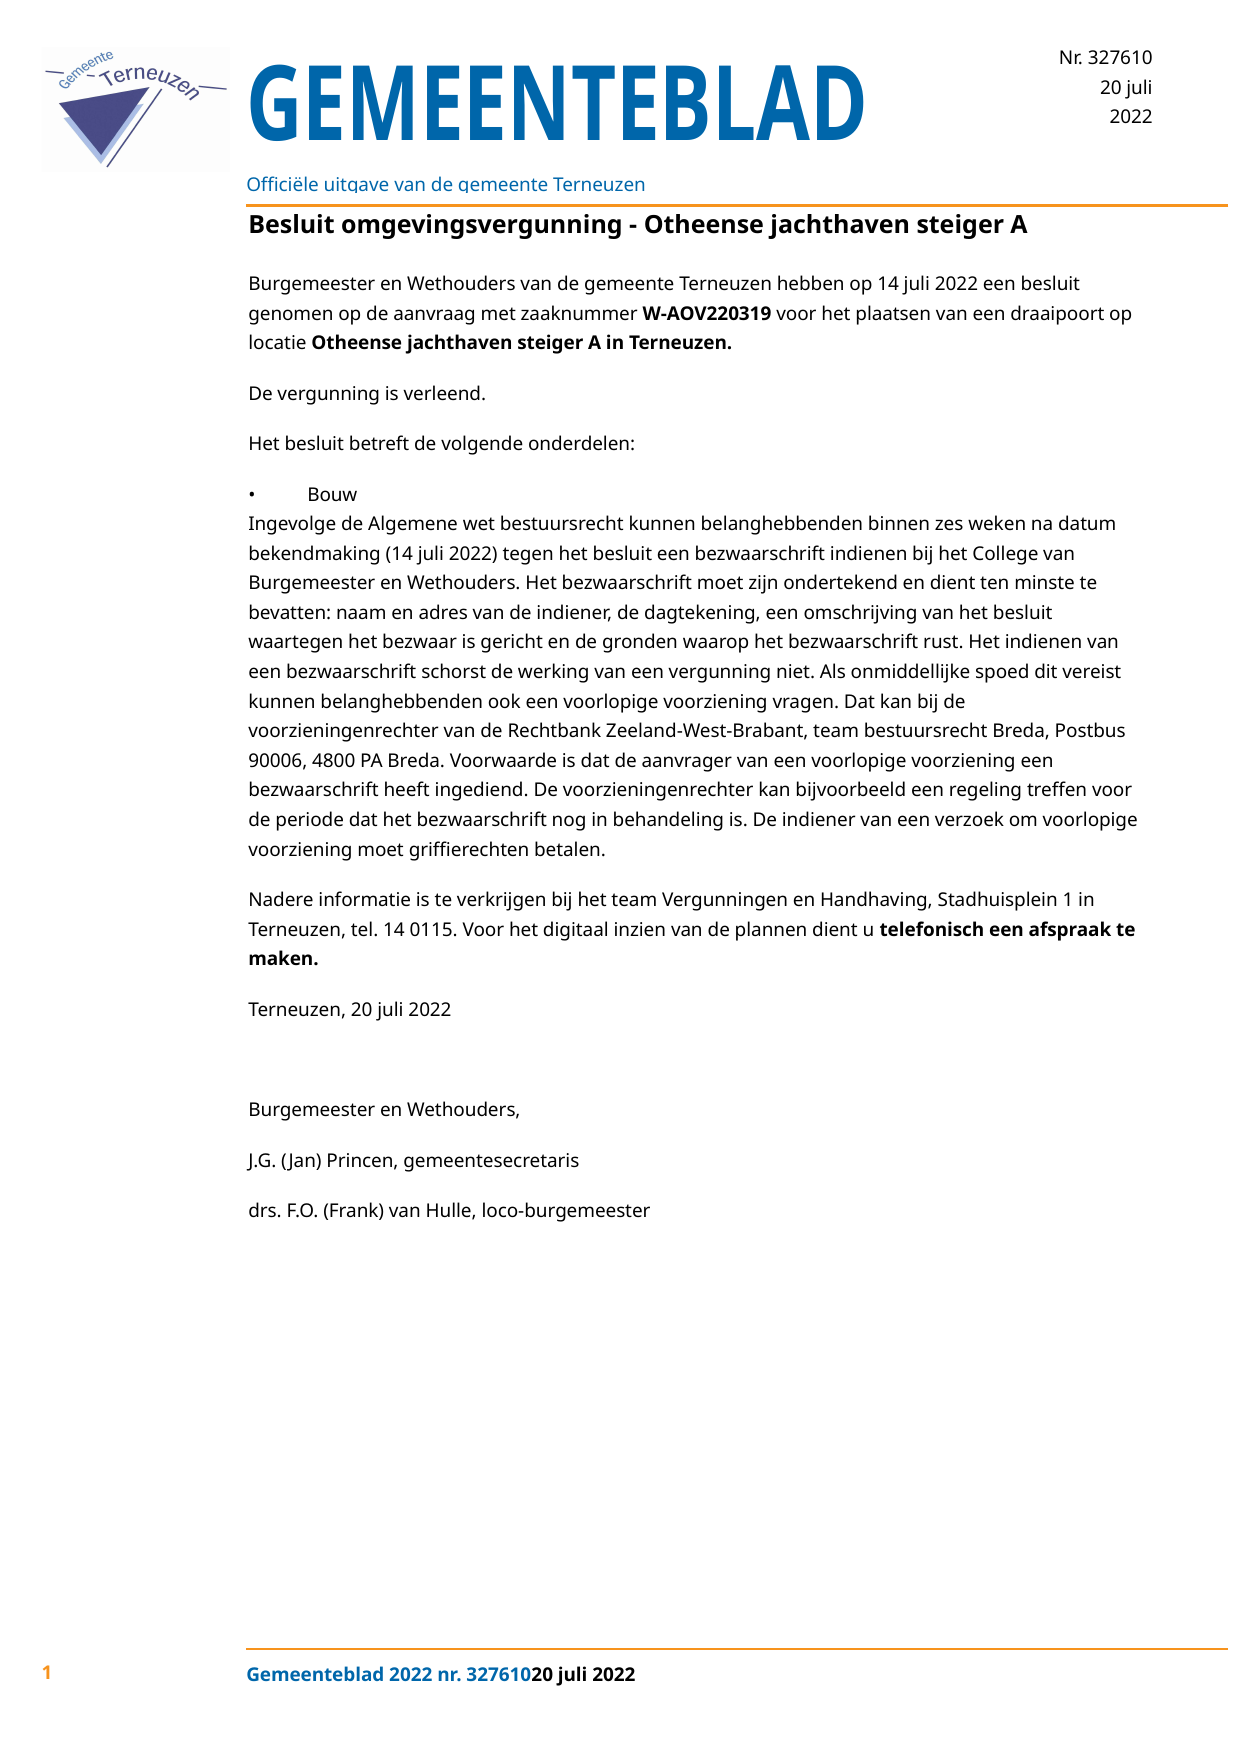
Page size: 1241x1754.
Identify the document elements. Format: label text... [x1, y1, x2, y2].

text J.G. (Jan) Princen, gemeentesecretaris [248, 1147, 1152, 1173]
list Bouw [248, 481, 1152, 506]
text Burgemeester en Wethouders, [248, 1097, 1152, 1122]
text De vergunning is verleend. [248, 380, 1152, 406]
text Ingevolge de Algemene wet bestuursrecht kunnen belanghebbenden binnen zes weken na datum bekendmaking (14 juli 2022) tegen het besluit een bezwaarschrift indienen bij het College van Burgemeester en Wethouders. Het bezwaarschrift moet zijn ondertekend en dient ten minste te bevatten: naam en adres van de indiener, de dagtekening, een omschrijving van het besluit waartegen het bezwaar is gericht en de gronden waarop het bezwaarschrift rust. Het indienen van een bezwaarschrift schorst de werking van een vergunning niet. Als onmiddellijke spoed dit vereist kunnen belanghebbenden ook een voorlopige voorziening vragen. Dat kan bij de voorzieningenrechter van de Rechtbank Zeeland-West-Brabant, team bestuursrecht Breda, Postbus 90006, 4800 PA Breda. Voorwaarde is dat de aanvrager van een voorlopige voorziening een bezwaarschrift heeft ingediend. De voorzieningenrechter kan bijvoorbeeld een regeling treffen voor de periode dat het bezwaarschrift nog in behandeling is. De indiener van een verzoek om voorlopige voorziening moet griffierechten betalen. [248, 510, 1152, 861]
picture [41, 47, 231, 172]
text Terneuzen, 20 juli 2022 [248, 996, 1152, 1021]
text Burgemeester en Wethouders van de gemeente Terneuzen hebben op 14 juli 2022 een besluit genomen op de aanvraag met zaaknummer W-AOV220319 voor het plaatsen van een draaipoort op locatie Otheense jachthaven steiger A in Terneuzen. [248, 270, 1152, 355]
text drs. F.O. (Frank) van Hulle, loco-burgemeester [248, 1197, 1152, 1223]
text Besluit omgevingsvergunning - Otheense jachthaven steiger A [248, 207, 1152, 241]
text Nadere informatie is te verkrijgen bij het team Vergunningen en Handhaving, Stadhuisplein 1 in Terneuzen, tel. 14 0115. Voor het digitaal inzien van de plannen dient u telefonisch een afspraak te maken. [248, 886, 1152, 971]
text Het besluit betreft de volgende onderdelen: [248, 430, 1152, 456]
